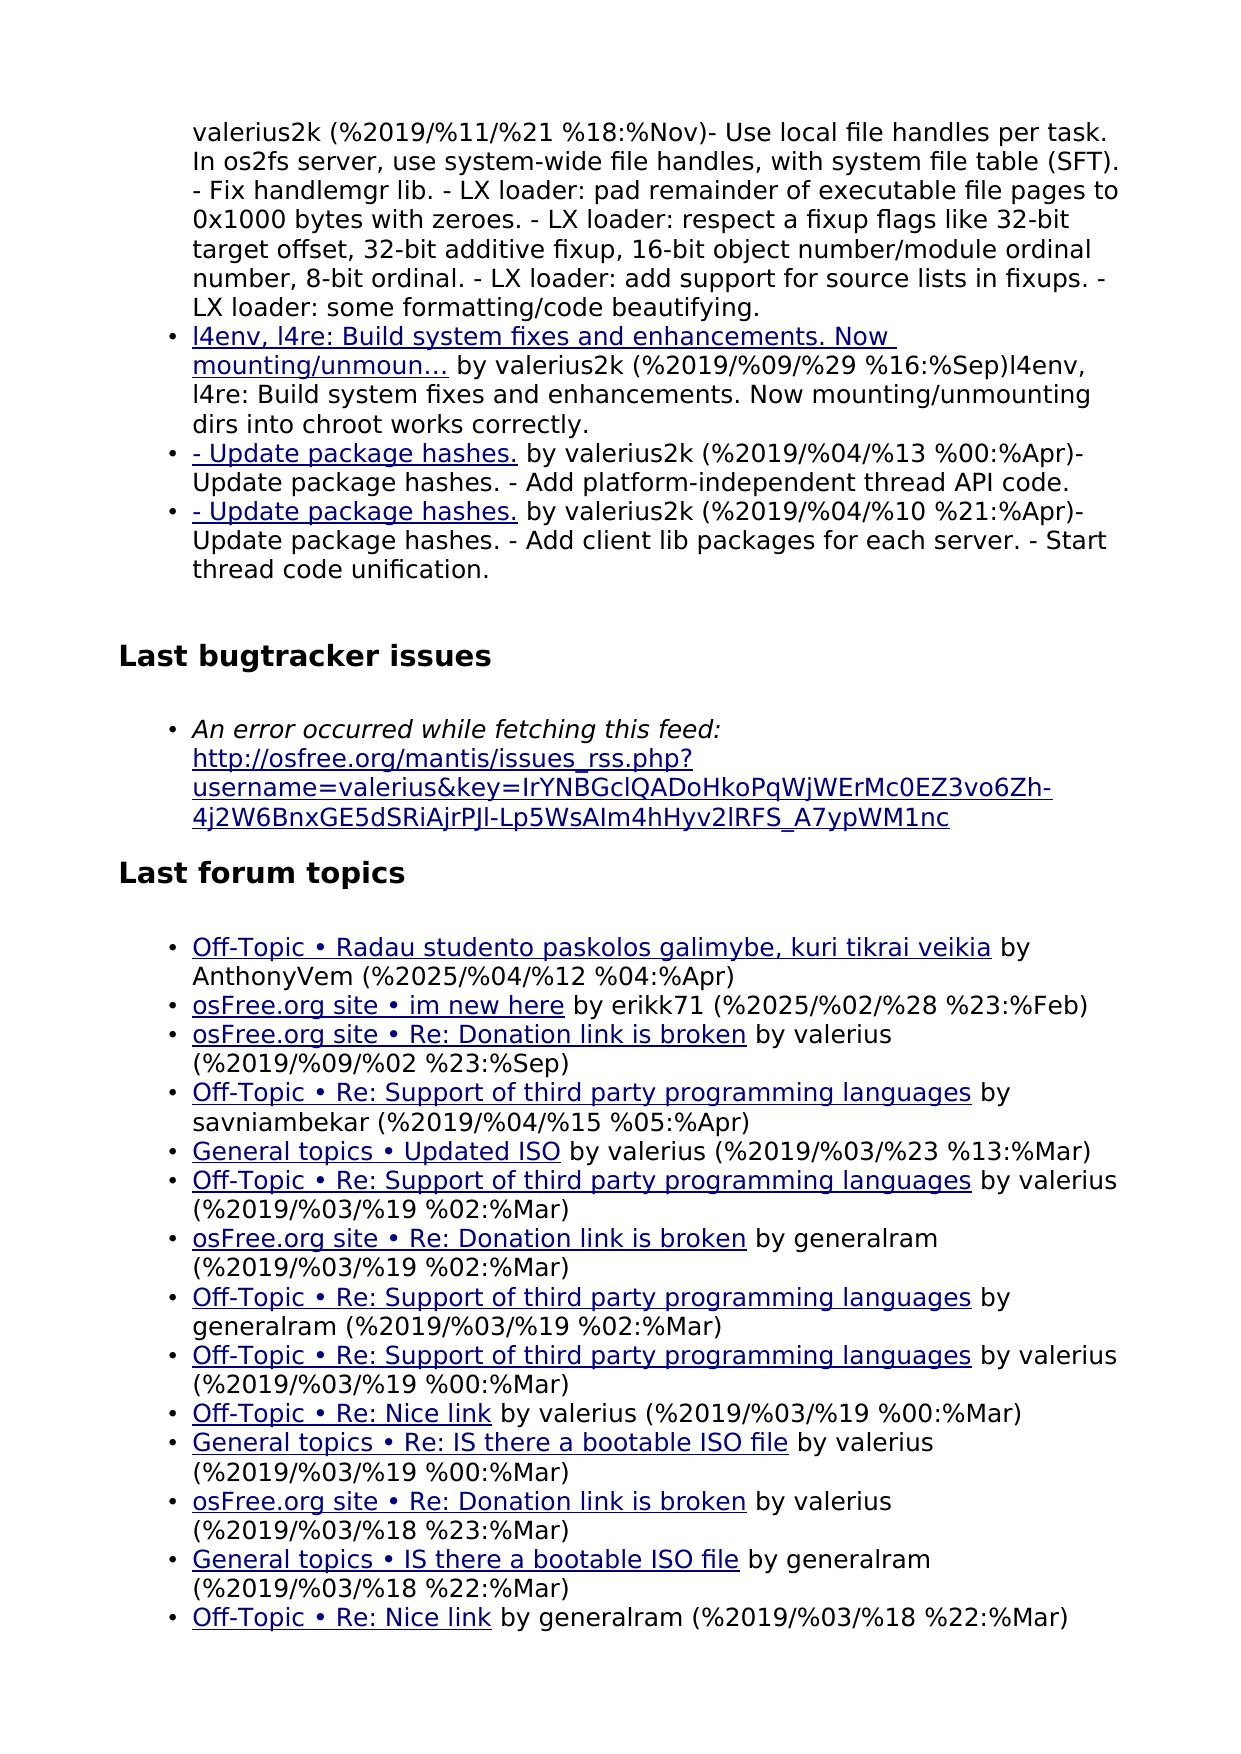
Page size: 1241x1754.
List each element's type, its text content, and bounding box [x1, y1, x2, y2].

list Off-Topic • Radau studento paskolos galimybe, kuri tikrai veikia by AnthonyVem (%2025/%04/%12 %04:%Apr) [177, 933, 1122, 991]
list l4env, l4re: Build system fixes and enhancements. Now mounting/unmoun… by valerius2k (%2019/%09/%29 %16:%Sep)l4env, l4re: Build system fixes and enhancements. Now mounting/unmounting dirs into chroot works correctly. [177, 322, 1122, 439]
list osFree.org site • im new here by erikk71 (%2025/%02/%28 %23:%Feb) [177, 991, 1122, 1020]
list osFree.org site • Re: Donation link is broken by valerius (%2019/%03/%18 %23:%Mar) [177, 1487, 1122, 1545]
list - Update package hashes. by valerius2k (%2019/%04/%13 %00:%Apr)- Update package hashes. - Add platform-independent thread API code. [177, 439, 1122, 497]
list valerius2k (%2019/%11/%21 %18:%Nov)- Use local file handles per task. In os2fs server, use system-wide file handles, with system file table (SFT). - Fix handlemgr lib. - LX loader: pad remainder of executable file pages to 0x1000 bytes with zeroes. - LX loader: respect a fixup flags like 32-bit target offset, 32-bit additive fixup, 16-bit object number/module ordinal number, 8-bit ordinal. - LX loader: add support for source lists in fixups. - LX loader: some formatting/code beautifying. [177, 118, 1122, 322]
list Off-Topic • Re: Support of third party programming languages by valerius (%2019/%03/%19 %00:%Mar) [177, 1341, 1122, 1399]
list General topics • Updated ISO by valerius (%2019/%03/%23 %13:%Mar) [177, 1137, 1122, 1166]
list Off-Topic • Re: Nice link by valerius (%2019/%03/%19 %00:%Mar) [177, 1399, 1122, 1429]
list Off-Topic • Re: Support of third party programming languages by generalram (%2019/%03/%19 %02:%Mar) [177, 1283, 1122, 1341]
list General topics • Re: IS there a bootable ISO file by valerius (%2019/%03/%19 %00:%Mar) [177, 1429, 1122, 1487]
list osFree.org site • Re: Donation link is broken by generalram (%2019/%03/%19 %02:%Mar) [177, 1224, 1122, 1283]
subtitle Last bugtracker issues [118, 639, 1122, 673]
list General topics • IS there a bootable ISO file by generalram (%2019/%03/%18 %22:%Mar) [177, 1545, 1122, 1604]
list Off-Topic • Re: Support of third party programming languages by valerius (%2019/%03/%19 %02:%Mar) [177, 1166, 1122, 1224]
list Off-Topic • Re: Support of third party programming languages by savniambekar (%2019/%04/%15 %05:%Apr) [177, 1079, 1122, 1137]
list osFree.org site • Re: Donation link is broken by valerius (%2019/%09/%02 %23:%Sep) [177, 1020, 1122, 1079]
list Off-Topic • Re: Nice link by generalram (%2019/%03/%18 %22:%Mar) [177, 1604, 1122, 1633]
list An error occurred while fetching this feed: http://osfree.org/mantis/issues_rss.php?username=valerius&key=IrYNBGclQADoHkoPqWjWErMc0EZ3vo6Zh-4j2W6BnxGE5dSRiAjrPJl-Lp5WsAIm4hHyv2lRFS_A7ypWM1nc [177, 715, 1122, 832]
subtitle Last forum topics [118, 857, 1122, 891]
list - Update package hashes. by valerius2k (%2019/%04/%10 %21:%Apr)- Update package hashes. - Add client lib packages for each server. - Start thread code unification. [177, 497, 1122, 585]
